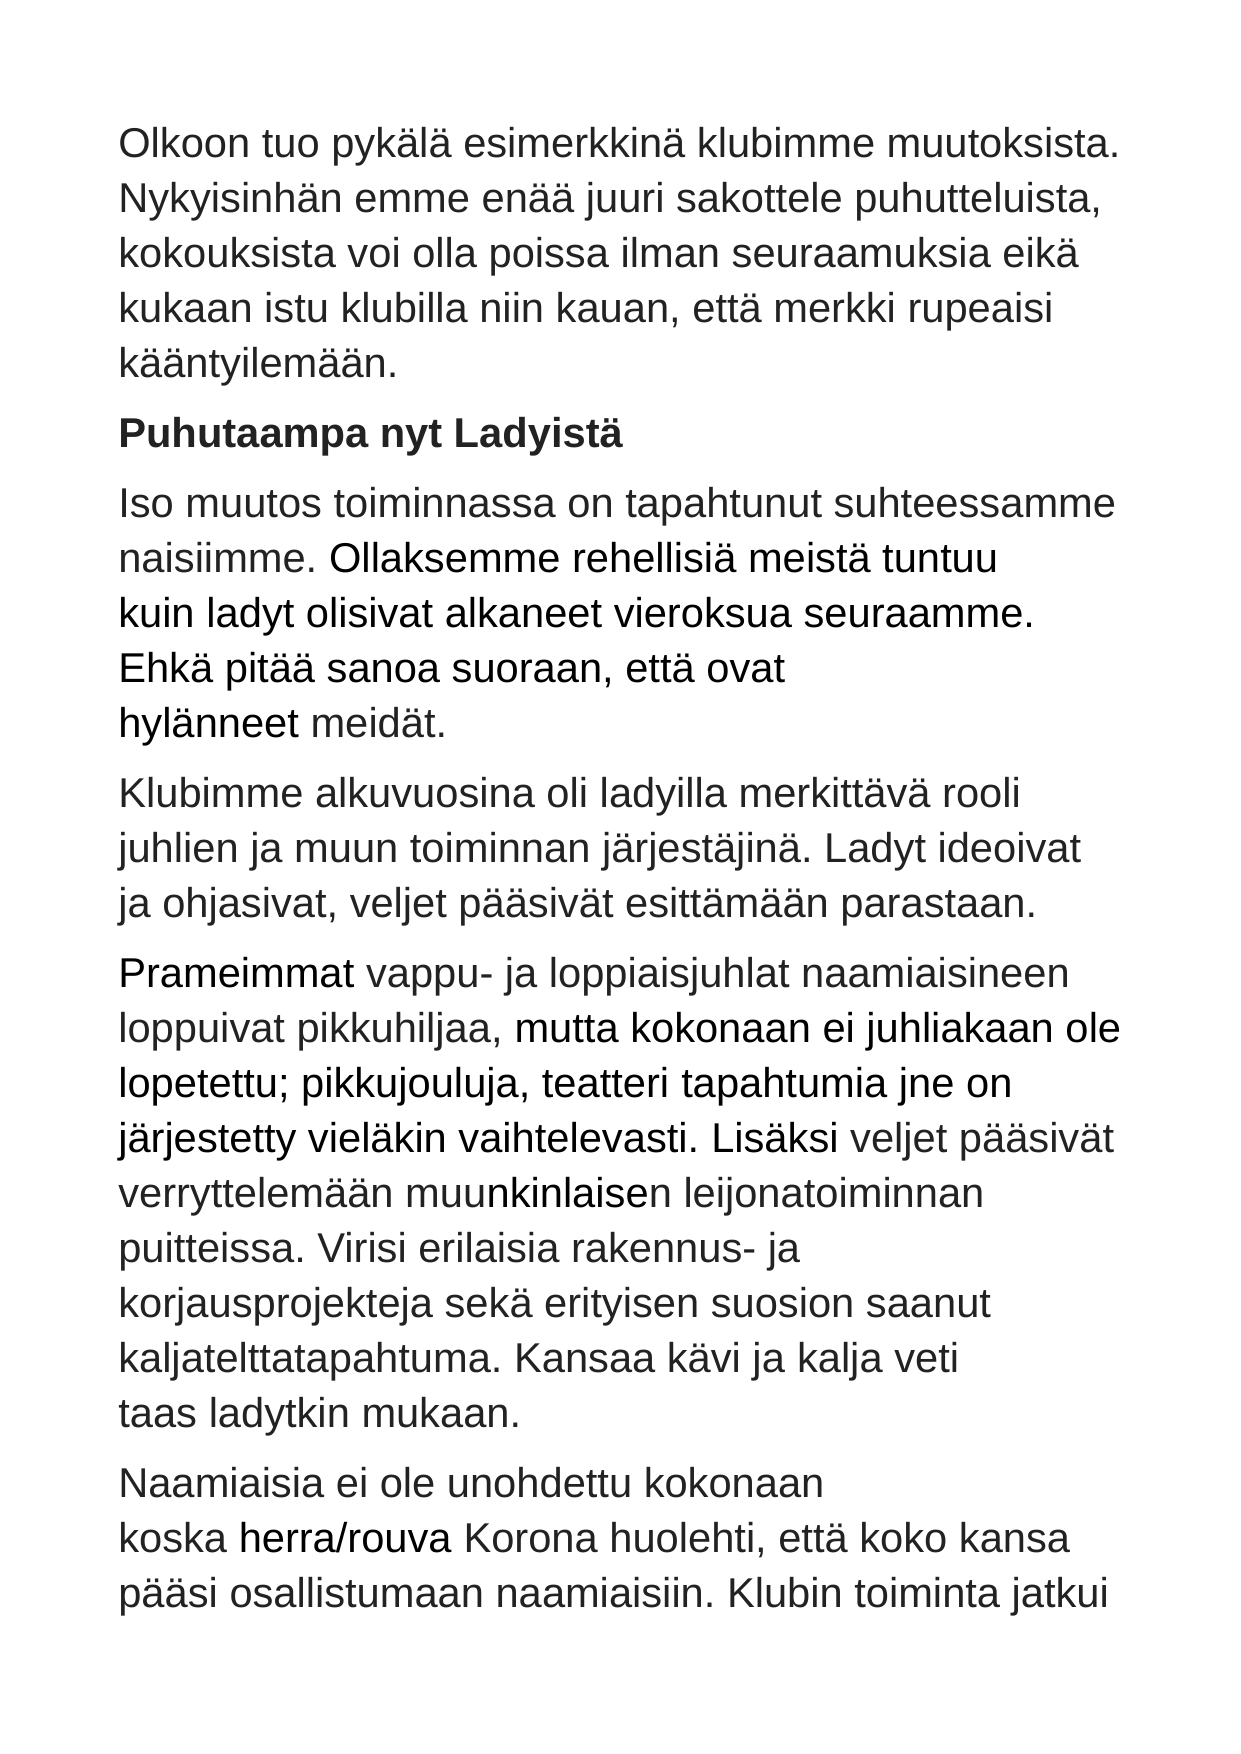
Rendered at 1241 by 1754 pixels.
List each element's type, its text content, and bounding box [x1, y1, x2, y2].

text Naamiaisia ei ole unohdettu kokonaan koska herra/rouva Korona huolehti, että koko kansa pääsi osallistumaan naamiaisiin. Klubin toiminta jatkui [118, 1458, 1122, 1617]
text Puhutaampa nyt Ladyistä [118, 408, 1122, 456]
text Klubimme alkuvuosina oli ladyilla merkittävä rooli juhlien ja muun toiminnan järjestäjinä. Ladyt ideoivat ja ohjasivat, veljet pääsivät esittämään parastaan. [118, 768, 1122, 926]
text Iso muutos toiminnassa on tapahtunut suhteessamme naisiimme. Ollaksemme rehellisiä meistä tuntuu kuin ladyt olisivat alkaneet vieroksua seuraamme. Ehkä pitää sanoa suoraan, että ovat hylänneet meidät. [118, 478, 1122, 746]
text Prameimmat vappu- ja loppiaisjuhlat naamiaisineen loppuivat pikkuhiljaa, mutta kokonaan ei juhliakaan ole lopetettu; pikkujouluja, teatteri tapahtumia jne on järjestetty vieläkin vaihtelevasti. Lisäksi veljet pääsivät verryttelemään muunkinlaisen leijonatoiminnan puitteissa. Virisi erilaisia rakennus- ja korjausprojekteja sekä erityisen suosion saanut kaljatelttatapahtuma. Kansaa kävi ja kalja veti taas ladytkin mukaan. [118, 948, 1122, 1437]
text Olkoon tuo pykälä esimerkkinä klubimme muutoksista. Nykyisinhän emme enää juuri sakottele puhutteluista, kokouksista voi olla poissa ilman seuraamuksia eikä kukaan istu klubilla niin kauan, että merkki rupeaisi kääntyilemään. [118, 118, 1122, 386]
